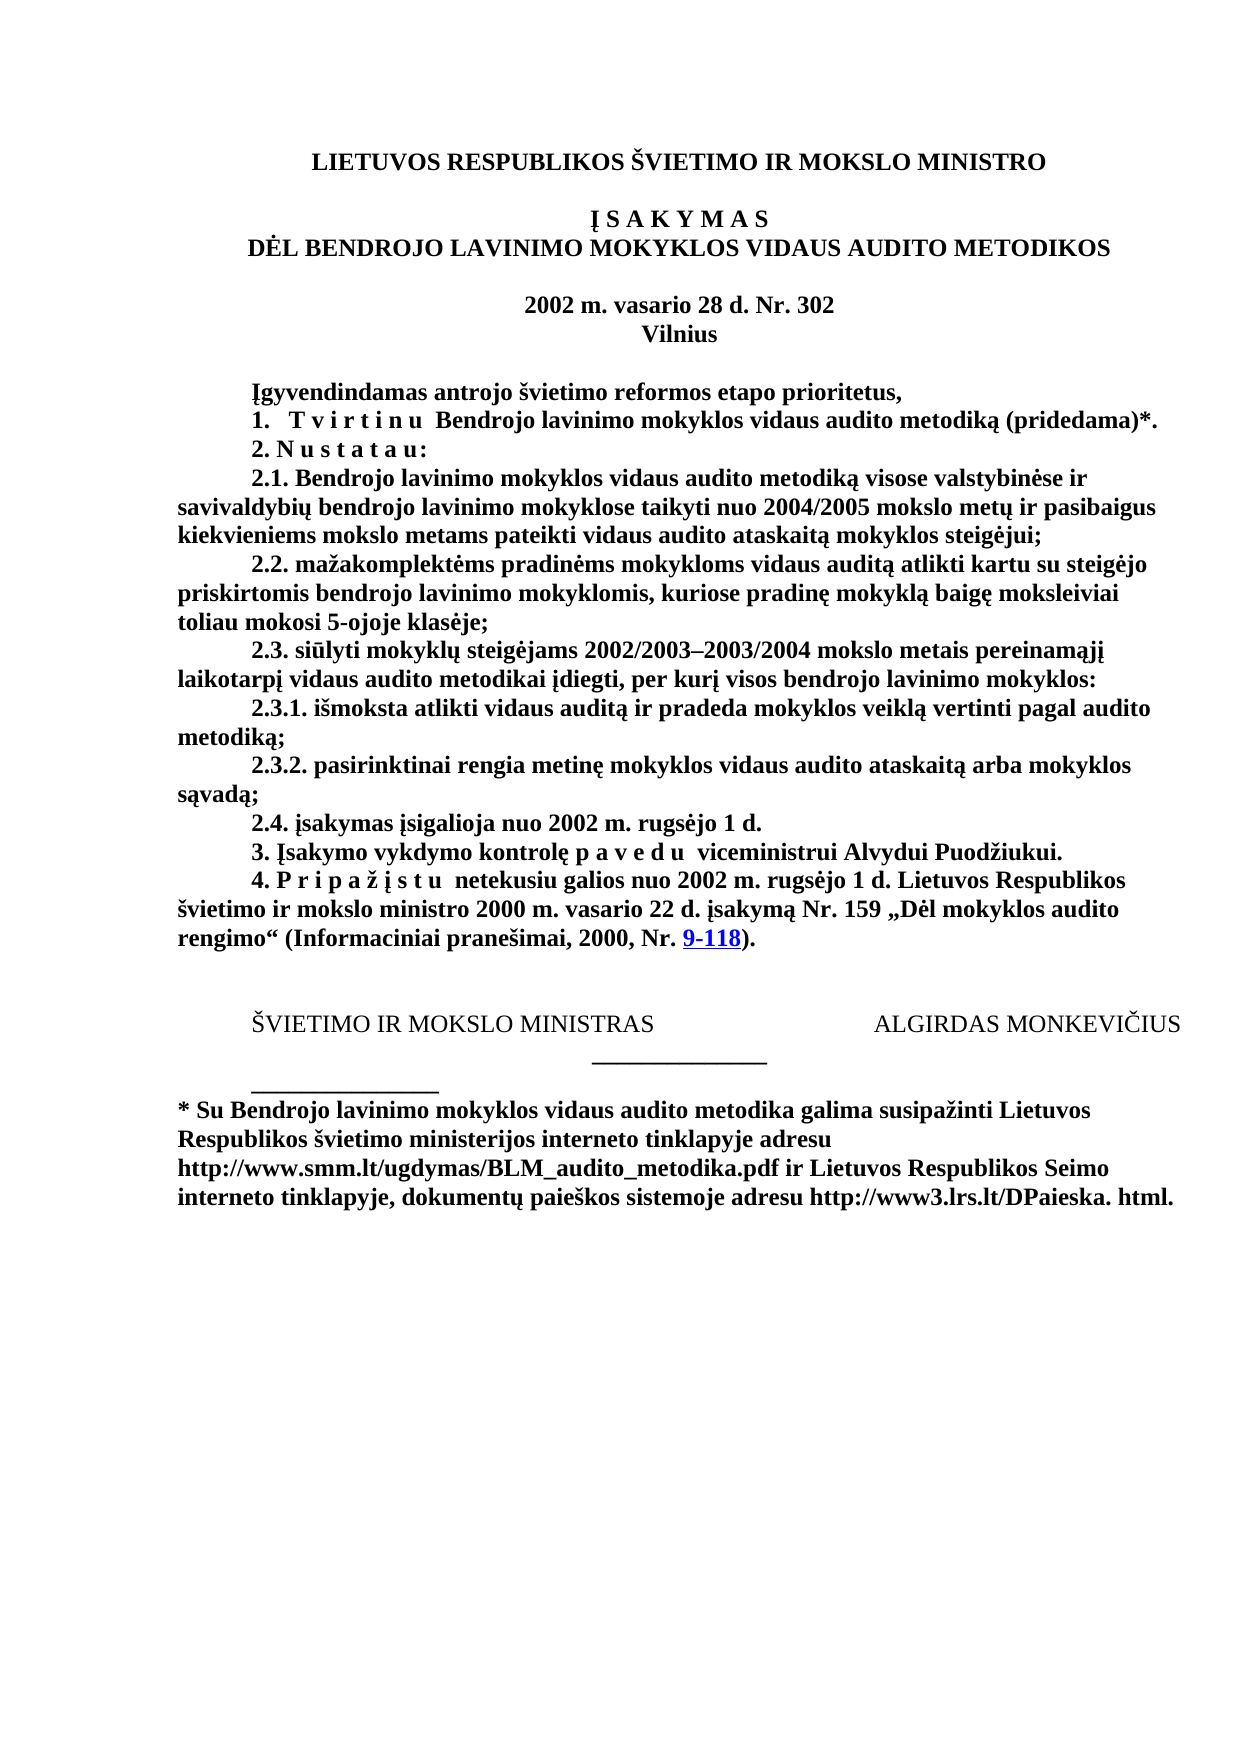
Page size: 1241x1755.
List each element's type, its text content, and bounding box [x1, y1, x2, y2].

text Į S A K Y M A S [177, 204, 1181, 233]
text 2.3. siūlyti mokyklų steigėjams 2002/2003–2003/2004 mokslo metais pereinamąjį laikotarpį vidaus audito metodikai įdiegti, per kurį visos bendrojo lavinimo mokyklos: [177, 636, 1181, 693]
text Įgyvendindamas antrojo švietimo reformos etapo prioritetus, [177, 377, 1181, 406]
text 1. Tvirtinu Bendrojo lavinimo mokyklos vidaus audito metodiką (pridedama)*. [177, 406, 1181, 434]
text 4. Pripažįstu netekusiu galios nuo 2002 m. rugsėjo 1 d. Lietuvos Respublikos švietimo ir mokslo ministro 2000 m. vasario 22 d. įsakymą Nr. 159 „Dėl mokyklos audito rengimo“ (Informaciniai pranešimai, 2000, Nr. 9-118). [177, 866, 1181, 952]
text 2.3.2. pasirinktinai rengia metinę mokyklos vidaus audito ataskaitą arba mokyklos sąvadą; [177, 751, 1181, 808]
text * Su Bendrojo lavinimo mokyklos vidaus audito metodika galima susipažinti Lietuvos Respublikos švietimo ministerijos interneto tinklapyje adresu http://www.smm.lt/ugdymas/BLM_audito_metodika.pdf ir Lietuvos Respublikos Seimo interneto tinklapyje, dokumentų paieškos sistemoje adresu http://www3.lrs.lt/DPaieska. html. [177, 1096, 1181, 1211]
text _______________ [177, 1067, 1181, 1096]
text 2.3.1. išmoksta atlikti vidaus auditą ir pradeda mokyklos veiklą vertinti pagal audito metodiką; [177, 693, 1181, 751]
text ŠVIETIMO IR MOKSLO Ministras Algirdas Monkevičius [177, 1009, 1181, 1038]
text 2.1. Bendrojo lavinimo mokyklos vidaus audito metodiką visose valstybinėse ir savivaldybių bendrojo lavinimo mokyklose taikyti nuo 2004/2005 mokslo metų ir pasibaigus kiekvieniems mokslo metams pateikti vidaus audito ataskaitą mokyklos steigėjui; [177, 463, 1181, 549]
text 2.2. mažakomplektėms pradinėms mokykloms vidaus auditą atlikti kartu su steigėjo priskirtomis bendrojo lavinimo mokyklomis, kuriose pradinę mokyklą baigę moksleiviai toliau mokosi 5-ojoje klasėje; [177, 549, 1181, 636]
text 2.4. įsakymas įsigalioja nuo 2002 m. rugsėjo 1 d. [177, 808, 1181, 837]
text DĖL BENDROJO LAVINIMO MOKYKLOS VIDAUS AUDITO METODIKOS [177, 233, 1181, 262]
text 2002 m. vasario 28 d. Nr. 302 [177, 291, 1181, 319]
text LIETUVOS RESPUBLIKOS ŠVIETIMO IR MOKSLO MINISTRO [177, 147, 1181, 176]
text ______________ [177, 1038, 1181, 1067]
text Vilnius [177, 319, 1181, 348]
text 2. Nustatau: [177, 434, 1181, 463]
text 3. Įsakymo vykdymo kontrolę pavedu viceministrui Alvydui Puodžiukui. [177, 837, 1181, 866]
